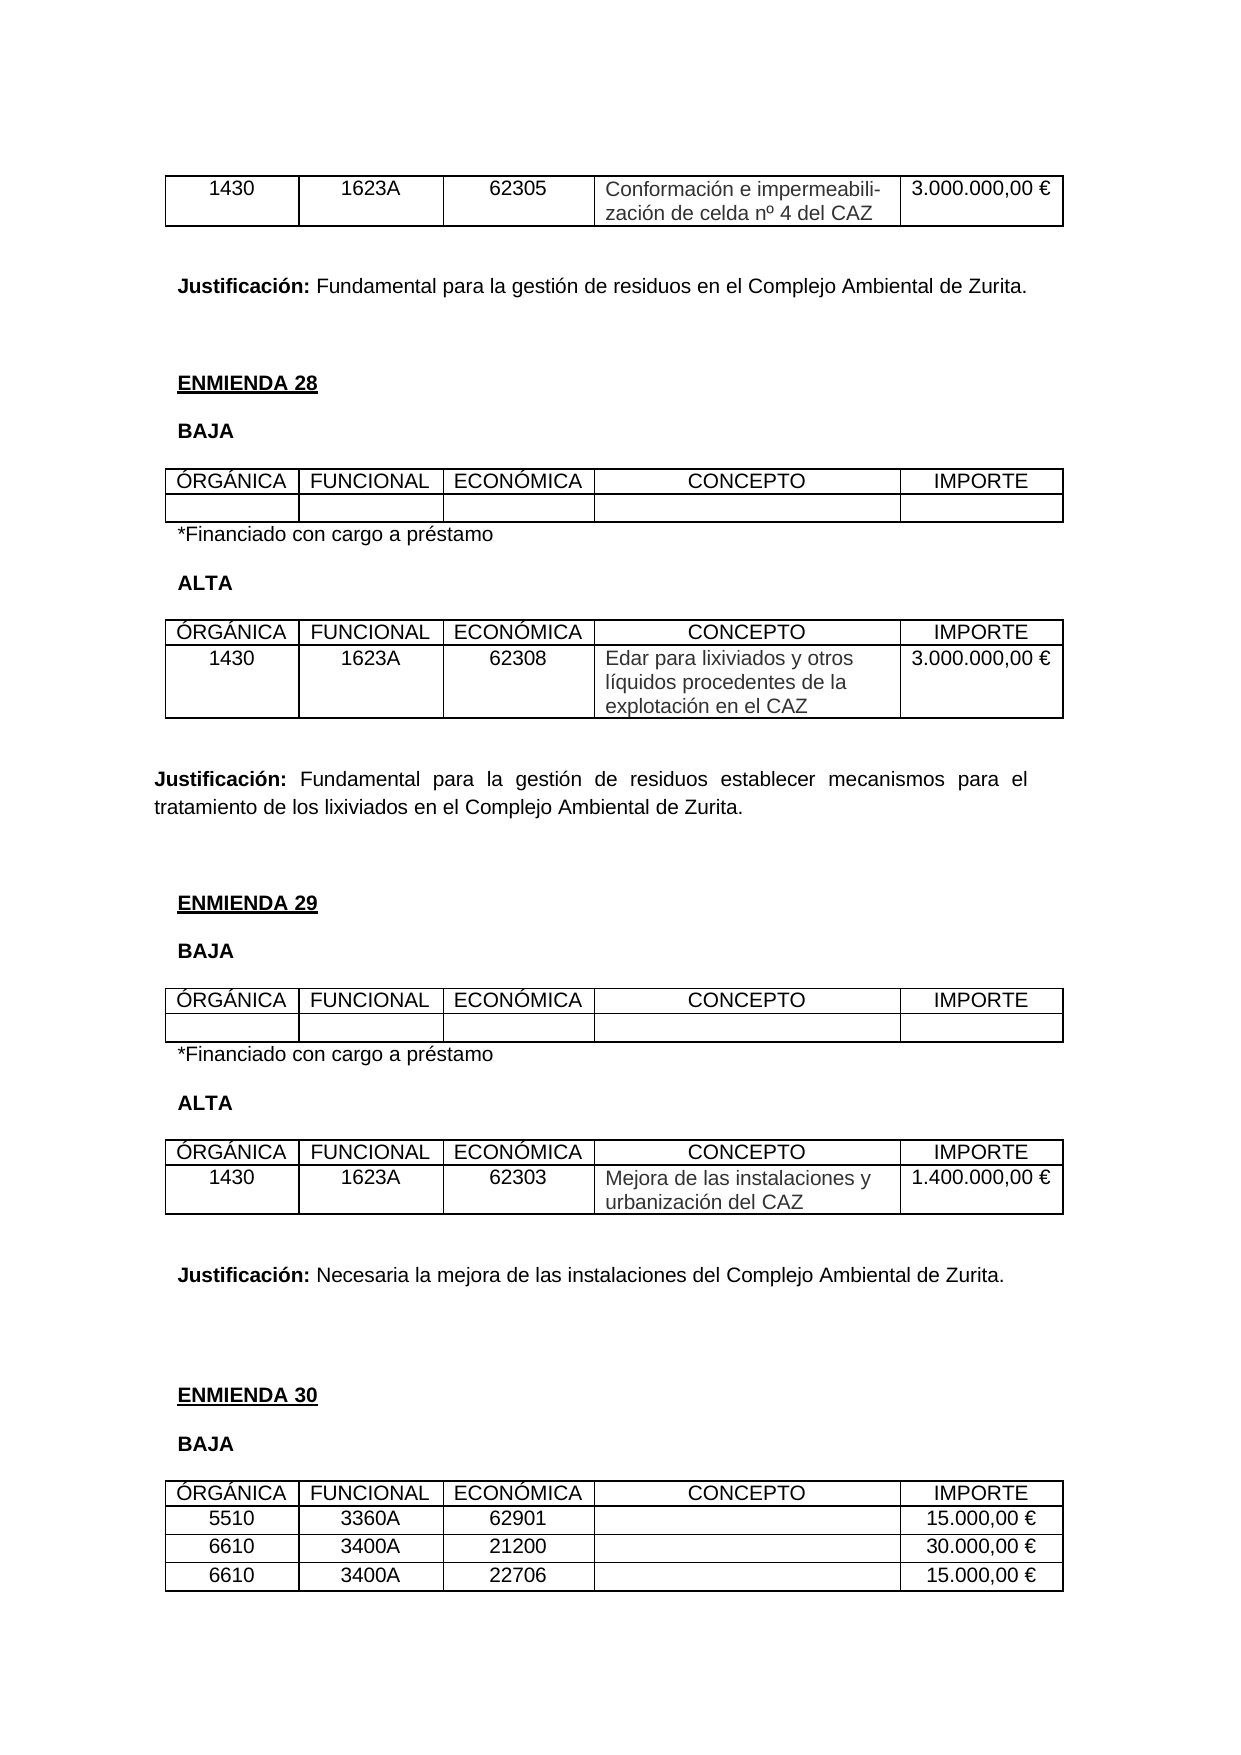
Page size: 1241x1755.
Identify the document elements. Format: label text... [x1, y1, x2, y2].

table_header IMPORTE [901, 470, 1062, 493]
table_header 1430 [166, 177, 298, 225]
table_cell [595, 1507, 900, 1534]
table_header CONCEPTO [595, 621, 900, 644]
table_header IMPORTE [901, 989, 1062, 1013]
text BAJA [177, 1431, 1076, 1455]
table_header Conformación e impermeabili- zación de celda nº 4 del CAZ [595, 177, 900, 225]
table_cell 15.000,00 € [901, 1563, 1062, 1590]
text *Financiado con cargo a préstamo [177, 523, 1076, 546]
text Justificación: Fundamental para la gestión de residuos en el Complejo Ambiental de Zurita. [177, 274, 1076, 298]
table_cell Edar para lixiviados y otros líquidos procedentes de la explotación en el CAZ [595, 646, 900, 717]
table_cell Mejora de las instalaciones y urbanización del CAZ [595, 1166, 900, 1213]
table_cell [595, 1014, 900, 1041]
text BAJA [177, 939, 1076, 963]
table_header CONCEPTO [595, 989, 900, 1013]
table_header ECONÓMICA [444, 621, 594, 644]
table_cell 3400A [300, 1563, 443, 1590]
table_header IMPORTE [901, 621, 1062, 644]
table_cell [595, 495, 900, 521]
table_cell 30.000,00 € [901, 1535, 1062, 1562]
table_header IMPORTE [901, 1141, 1062, 1164]
table_cell [444, 495, 594, 521]
text Justificación: Necesaria la mejora de las instalaciones del Complejo Ambiental de Zurita. [177, 1263, 1076, 1287]
table_header FUNCIONAL [300, 989, 443, 1013]
table_cell 21200 [444, 1535, 594, 1562]
table_cell [901, 495, 1062, 521]
table_header ECONÓMICA [444, 470, 594, 493]
text Justificación: Fundamental para la gestión de residuos establecer mecanismos para el tratamiento de los lixiviados en el Complejo Ambiental de Zurita. [154, 767, 1058, 819]
table_cell 6610 [166, 1563, 298, 1590]
table_header FUNCIONAL [300, 1141, 443, 1164]
table_cell 22706 [444, 1563, 594, 1590]
table_header ECONÓMICA [444, 1141, 594, 1164]
table_cell 3400A [300, 1535, 443, 1562]
table_header ÓRGÁNICA [166, 621, 298, 644]
table_cell [901, 1014, 1062, 1041]
table_cell 62308 [444, 646, 594, 717]
table_cell 3360A [300, 1507, 443, 1534]
table_cell 62901 [444, 1507, 594, 1534]
table_header FUNCIONAL [300, 470, 443, 493]
subtitle ALTA [177, 571, 1076, 595]
table_cell 1623A [300, 646, 443, 717]
table_header ECONÓMICA [444, 1482, 594, 1505]
table_header ÓRGÁNICA [166, 1482, 298, 1505]
table_cell [300, 495, 443, 521]
table_header FUNCIONAL [300, 621, 443, 644]
table_header CONCEPTO [595, 1482, 900, 1505]
table_header ÓRGÁNICA [166, 989, 298, 1013]
text *Financiado con cargo a préstamo [177, 1043, 1076, 1067]
table_cell 1430 [166, 646, 298, 717]
table_header FUNCIONAL [300, 1482, 443, 1505]
table_cell 6610 [166, 1535, 298, 1562]
subtitle ENMIENDA 30 [177, 1383, 1076, 1407]
subtitle ENMIENDA 28 [177, 371, 1076, 394]
table_cell [595, 1535, 900, 1562]
table_cell 1.400.000,00 € [901, 1166, 1062, 1213]
table_cell 3.000.000,00 € [901, 646, 1062, 717]
table_cell 1430 [166, 1166, 298, 1213]
table_header ECONÓMICA [444, 989, 594, 1013]
table_header CONCEPTO [595, 1141, 900, 1164]
text BAJA [177, 419, 1076, 443]
table_header IMPORTE [901, 1482, 1062, 1505]
table_header 3.000.000,00 € [901, 177, 1062, 225]
table_header CONCEPTO [595, 470, 900, 493]
table_cell 62303 [444, 1166, 594, 1213]
table_cell 15.000,00 € [901, 1507, 1062, 1534]
table_cell [444, 1014, 594, 1041]
table_header ÓRGÁNICA [166, 1141, 298, 1164]
table_cell [166, 495, 298, 521]
table_cell [166, 1014, 298, 1041]
table_header 1623A [300, 177, 443, 225]
table_header ÓRGÁNICA [166, 470, 298, 493]
subtitle ALTA [177, 1091, 1076, 1115]
table_cell 5510 [166, 1507, 298, 1534]
subtitle ENMIENDA 29 [177, 891, 1076, 914]
table_cell [300, 1014, 443, 1041]
table_cell [595, 1563, 900, 1590]
table_header 62305 [444, 177, 594, 225]
table_cell 1623A [300, 1166, 443, 1213]
